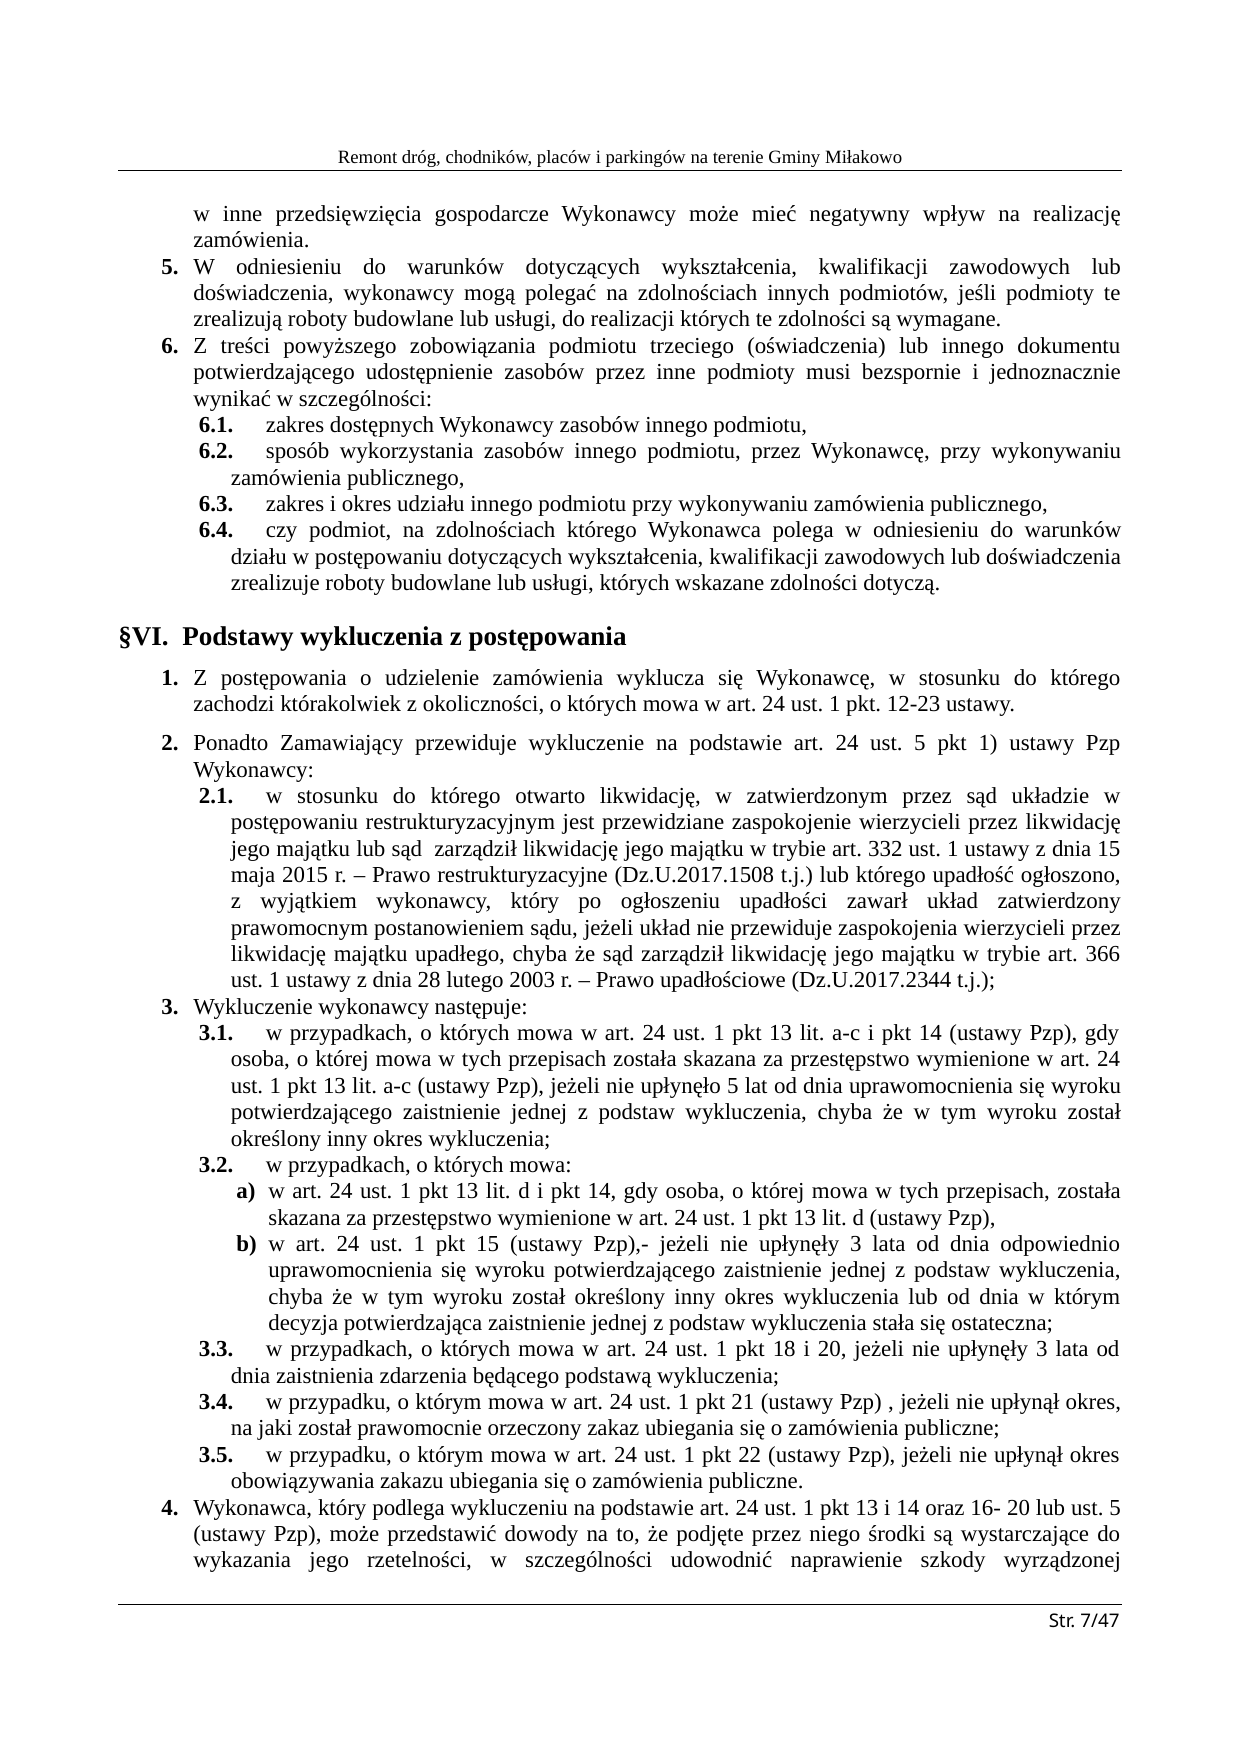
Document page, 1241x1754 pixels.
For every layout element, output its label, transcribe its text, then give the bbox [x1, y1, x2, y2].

list sposób wykorzystania zasobów innego podmiotu, przez Wykonawcę, przy wykonywaniu zamówienia publicznego, [193, 437, 1122, 490]
list w przypadku, o którym mowa w art. 24 ust. 1 pkt 22 (ustawy Pzp), jeżeli nie upłynął okres obowiązywania zakazu ubiegania się o zamówienia publiczne. [193, 1441, 1122, 1493]
list czy podmiot, na zdolnościach którego Wykonawca polega w odniesieniu do warunków działu w postępowaniu dotyczących wykształcenia, kwalifikacji zawodowych lub doświadczenia zrealizuje roboty budowlane lub usługi, których wskazane zdolności dotyczą. [193, 516, 1122, 595]
list w przypadkach, o których mowa w art. 24 ust. 1 pkt 18 i 20, jeżeli nie upłynęły 3 lata od dnia zaistnienia zdarzenia będącego podstawą wykluczenia; [193, 1335, 1122, 1388]
list Z treści powyższego zobowiązania podmiotu trzeciego (oświadczenia) lub innego dokumentu potwierdzającego udostępnienie zasobów przez inne podmioty musi bezspornie i jednoznacznie wynikać w szczególności: [156, 332, 1122, 411]
list w inne przedsięwzięcia gospodarcze Wykonawcy może mieć negatywny wpływ na realizację zamówienia. [156, 200, 1122, 253]
list Ponadto Zamawiający przewiduje wykluczenie na podstawie art. 24 ust. 5 pkt 1) ustawy Pzp Wykonawcy: [156, 729, 1122, 782]
list w przypadkach, o których mowa w art. 24 ust. 1 pkt 13 lit. a-c i pkt 14 (ustawy Pzp), gdy osoba, o której mowa w tych przepisach została skazana za przestępstwo wymienione w art. 24 ust. 1 pkt 13 lit. a-c (ustawy Pzp), jeżeli nie upłynęło 5 lat od dnia uprawomocnienia się wyroku potwierdzającego zaistnienie jednej z podstaw wykluczenia, chyba że w tym wyroku został określony inny okres wykluczenia; [193, 1019, 1122, 1151]
list w art. 24 ust. 1 pkt 15 (ustawy Pzp),- jeżeli nie upłynęły 3 lata od dnia odpowiednio uprawomocnienia się wyroku potwierdzającego zaistnienie jednej z podstaw wykluczenia, chyba że w tym wyroku został określony inny okres wykluczenia lub od dnia w którym decyzja potwierdzająca zaistnienie jednej z podstaw wykluczenia stała się ostateczna; [231, 1230, 1122, 1335]
list w przypadkach, o których mowa: [193, 1151, 1122, 1177]
list Wykonawca, który podlega wykluczeniu na podstawie art. 24 ust. 1 pkt 13 i 14 oraz 16- 20 lub ust. 5 (ustawy Pzp), może przedstawić dowody na to, że podjęte przez niego środki są wystarczające do wykazania jego rzetelności, w szczególności udowodnić naprawienie szkody wyrządzonej [156, 1493, 1122, 1573]
list zakres i okres udziału innego podmiotu przy wykonywaniu zamówienia publicznego, [193, 490, 1122, 516]
list w przypadku, o którym mowa w art. 24 ust. 1 pkt 21 (ustawy Pzp) , jeżeli nie upłynął okres, na jaki został prawomocnie orzeczony zakaz ubiegania się o zamówienia publiczne; [193, 1388, 1122, 1441]
list Z postępowania o udzielenie zamówienia wyklucza się Wykonawcę, w stosunku do którego zachodzi którakolwiek z okoliczności, o których mowa w art. 24 ust. 1 pkt. 12-23 ustawy. [156, 664, 1122, 717]
list w stosunku do którego otwarto likwidację, w zatwierdzonym przez sąd układzie w postępowaniu restrukturyzacyjnym jest przewidziane zaspokojenie wierzycieli przez likwidację jego majątku lub sąd zarządził likwidację jego majątku w trybie art. 332 ust. 1 ustawy z dnia 15 maja 2015 r. – Prawo restrukturyzacyjne (Dz.U.2017.1508 t.j.) lub którego upadłość ogłoszono, z wyjątkiem wykonawcy, który po ogłoszeniu upadłości zawarł układ zatwierdzony prawomocnym postanowieniem sądu, jeżeli układ nie przewiduje zaspokojenia wierzycieli przez likwidację majątku upadłego, chyba że sąd zarządził likwidację jego majątku w trybie art. 366 ust. 1 ustawy z dnia 28 lutego 2003 r. – Prawo upadłościowe (Dz.U.2017.2344 t.j.); [193, 782, 1122, 993]
list W odniesieniu do warunków dotyczących wykształcenia, kwalifikacji zawodowych lub doświadczenia, wykonawcy mogą polegać na zdolnościach innych podmiotów, jeśli podmioty te zrealizują roboty budowlane lub usługi, do realizacji których te zdolności są wymagane. [156, 253, 1122, 332]
subtitle Podstawy wykluczenia z postępowania [118, 620, 1122, 652]
list Wykluczenie wykonawcy następuje: [156, 993, 1122, 1019]
list zakres dostępnych Wykonawcy zasobów innego podmiotu, [193, 411, 1122, 437]
list w art. 24 ust. 1 pkt 13 lit. d i pkt 14, gdy osoba, o której mowa w tych przepisach, została skazana za przestępstwo wymienione w art. 24 ust. 1 pkt 13 lit. d (ustawy Pzp), [231, 1177, 1122, 1230]
